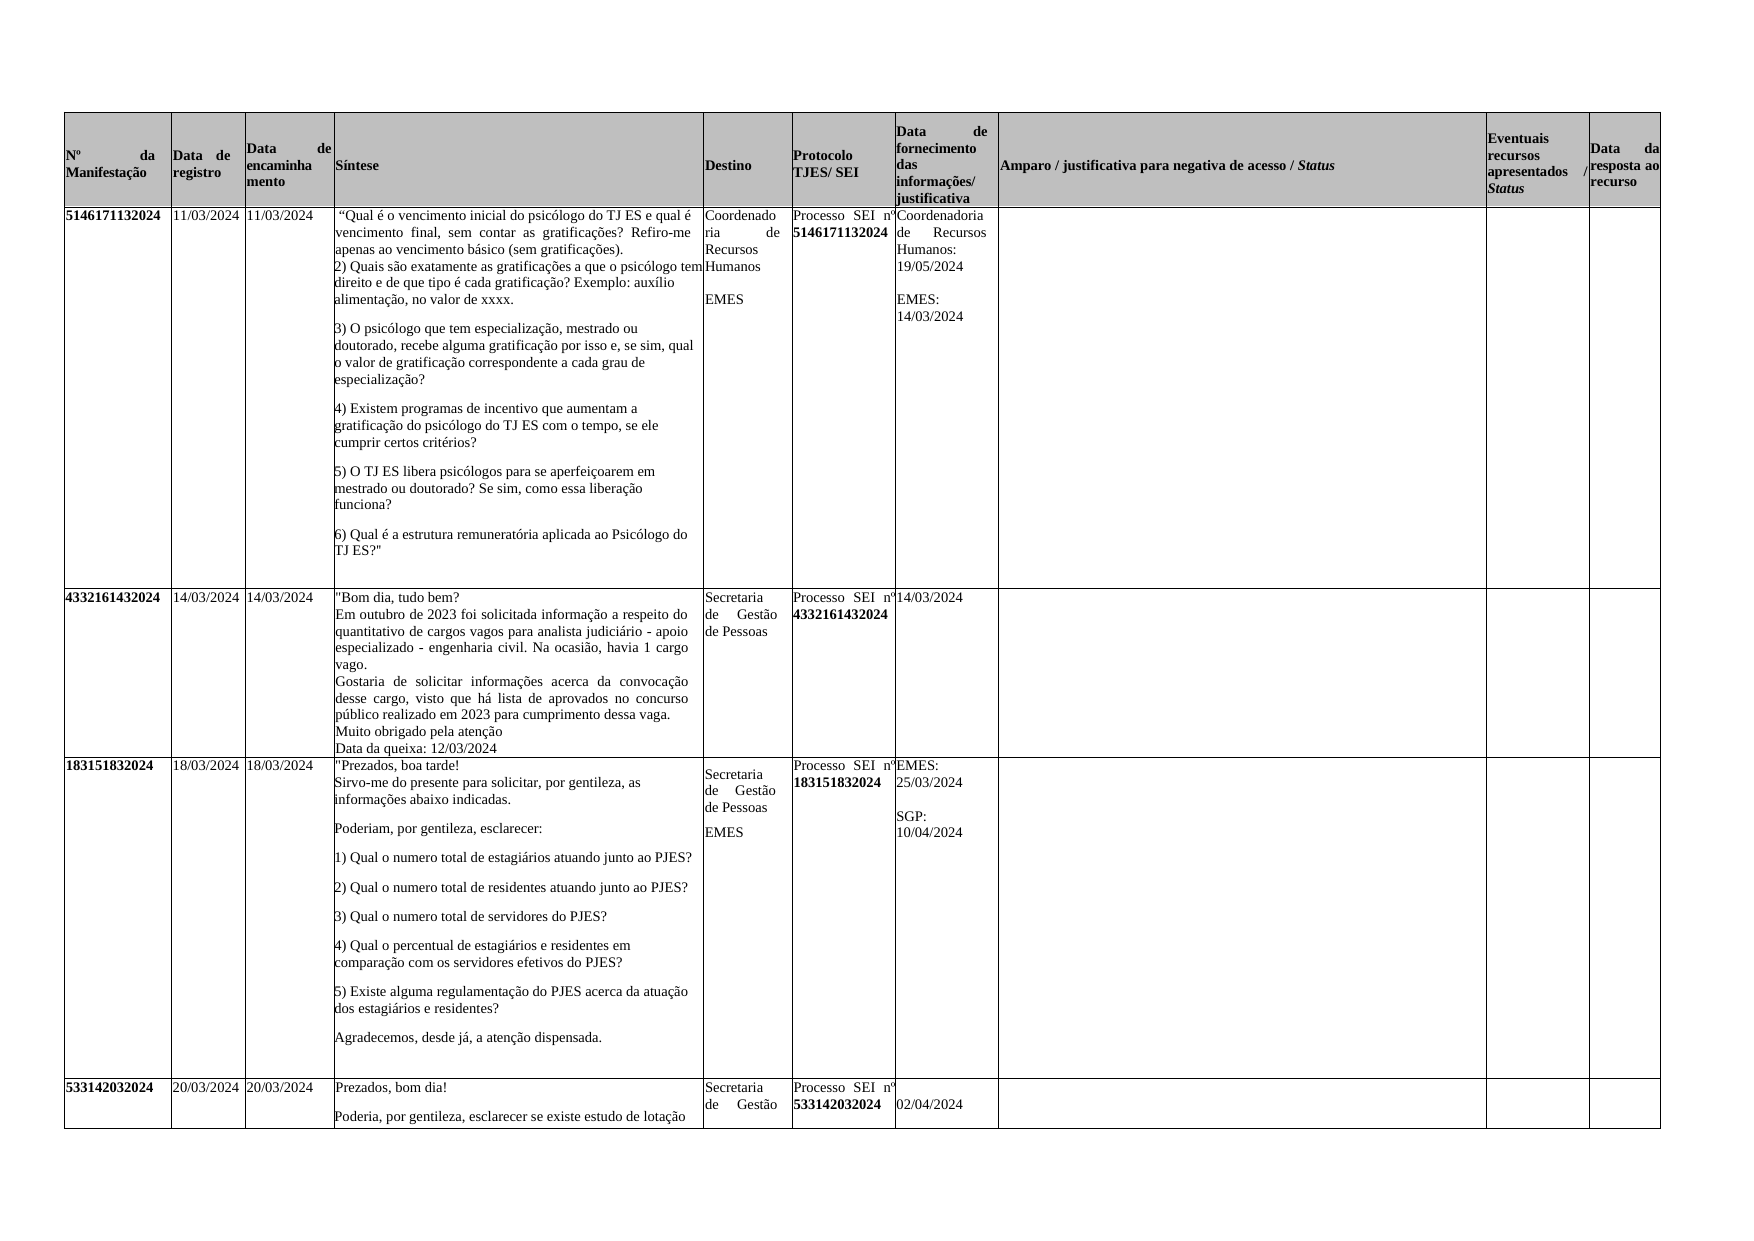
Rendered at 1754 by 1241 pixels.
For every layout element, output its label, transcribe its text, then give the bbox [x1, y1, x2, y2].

table_cell [1487, 589, 1589, 756]
table_cell “Qual é o vencimento inicial do psicólogo do TJ ES e qual é vencimento final, sem contar as gratificações? Refiro-me apenas ao vencimento básico (sem gratificações). 2) Quais são exatamente as gratificações a que o psicólogo tem direito e de que tipo é cada gratificação? Exemplo: auxílio alimentação, no valor de xxxx. 3) O psicólogo que tem especialização, mestrado ou doutorado, recebe alguma gratificação por isso e, se sim, qual o valor de gratificação correspondente a cada grau de especialização? 4) Existem programas de incentivo que aumentam a gratificação do psicólogo do TJ ES com o tempo, se ele cumprir certos critérios? 5) O TJ ES libera psicólogos para se aperfeiçoarem em mestrado ou doutorado? Se sim, como essa liberação funciona? 6) Qual é a estrutura remuneratória aplicada ao Psicólogo do TJ ES?'' [335, 208, 703, 588]
table_cell 14/03/2024 [172, 589, 245, 756]
table_cell [1487, 208, 1589, 588]
table_cell Coordenadoria de Recursos Humanos: 19/05/2024 EMES: 14/03/2024 [896, 208, 998, 588]
table_cell 18/03/2024 [172, 758, 245, 1078]
table_cell [1590, 589, 1660, 756]
table_header Data de registro [172, 113, 245, 206]
table_cell "Prezados, boa tarde! Sirvo-me do presente para solicitar, por gentileza, as informações abaixo indicadas. Poderiam, por gentileza, esclarecer: 1) Qual o numero total de estagiários atuando junto ao PJES? 2) Qual o numero total de residentes atuando junto ao PJES? 3) Qual o numero total de servidores do PJES? 4) Qual o percentual de estagiários e residentes em comparação com os servidores efetivos do PJES? 5) Existe alguma regulamentação do PJES acerca da atuação dos estagiários e residentes? Agradecemos, desde já, a atenção dispensada. [335, 758, 703, 1078]
table_cell 533142032024 [65, 1079, 171, 1128]
table_cell [1487, 758, 1589, 1078]
table_cell 02/04/2024 [896, 1079, 998, 1128]
table_header Data de encaminha mento [246, 113, 334, 206]
table_cell 5146171132024 [65, 208, 171, 588]
table_cell Processo SEI nº 183151832024 [793, 758, 895, 1078]
table_cell [999, 208, 1486, 588]
table_cell Processo SEI nº 4332161432024 [793, 589, 895, 756]
table_cell [1590, 1079, 1660, 1128]
table_cell Processo SEI nº 533142032024 [793, 1079, 895, 1128]
table_cell Processo SEI nº 5146171132024 [793, 208, 895, 588]
table_cell [1487, 1079, 1589, 1128]
table_header Nº da Manifestação [65, 113, 171, 206]
table_cell 20/03/2024 [246, 1079, 334, 1128]
table_cell Secretaria de Gestão de Pessoas [704, 589, 792, 756]
table_cell [999, 758, 1486, 1078]
table_header Eventuais recursos apresentados / Status [1487, 113, 1589, 206]
table_cell "Bom dia, tudo bem? Em outubro de 2023 foi solicitada informação a respeito do quantitativo de cargos vagos para analista judiciário - apoio especializado - engenharia civil. Na ocasião, havia 1 cargo vago. Gostaria de solicitar informações acerca da convocação desse cargo, visto que há lista de aprovados no concurso público realizado em 2023 para cumprimento dessa vaga. Muito obrigado pela atenção Data da queixa: 12/03/2024 [335, 589, 703, 756]
table_cell 11/03/2024 [172, 208, 245, 588]
table_cell 14/03/2024 [246, 589, 334, 756]
table_cell 20/03/2024 [172, 1079, 245, 1128]
table_cell 4332161432024 [65, 589, 171, 756]
table_header Data da resposta ao recurso [1590, 113, 1660, 206]
table_header Destino [704, 113, 792, 206]
table_header Data de fornecimento das informações/ justificativa [896, 113, 998, 206]
table_cell Secretaria de Gestão [704, 1079, 792, 1128]
table_cell [999, 589, 1486, 756]
table_cell 11/03/2024 [246, 208, 334, 588]
table_header Síntese [335, 113, 703, 206]
table_cell [999, 1079, 1486, 1128]
table_cell Secretaria de Gestão de Pessoas EMES [704, 758, 792, 1078]
table_cell 18/03/2024 [246, 758, 334, 1078]
table_cell 14/03/2024 [896, 589, 998, 756]
table_cell [1590, 208, 1660, 588]
table_cell Coordenadoria de Recursos Humanos EMES [704, 208, 792, 588]
table_cell Prezados, bom dia! Poderia, por gentileza, esclarecer se existe estudo de lotação [335, 1079, 703, 1128]
table_header Amparo / justificativa para negativa de acesso / Status [999, 113, 1486, 206]
table_header Protocolo TJES/ SEI [793, 113, 895, 206]
table_cell 183151832024 [65, 758, 171, 1078]
table_cell EMES: 25/03/2024 SGP: 10/04/2024 [896, 758, 998, 1078]
table_cell [1590, 758, 1660, 1078]
